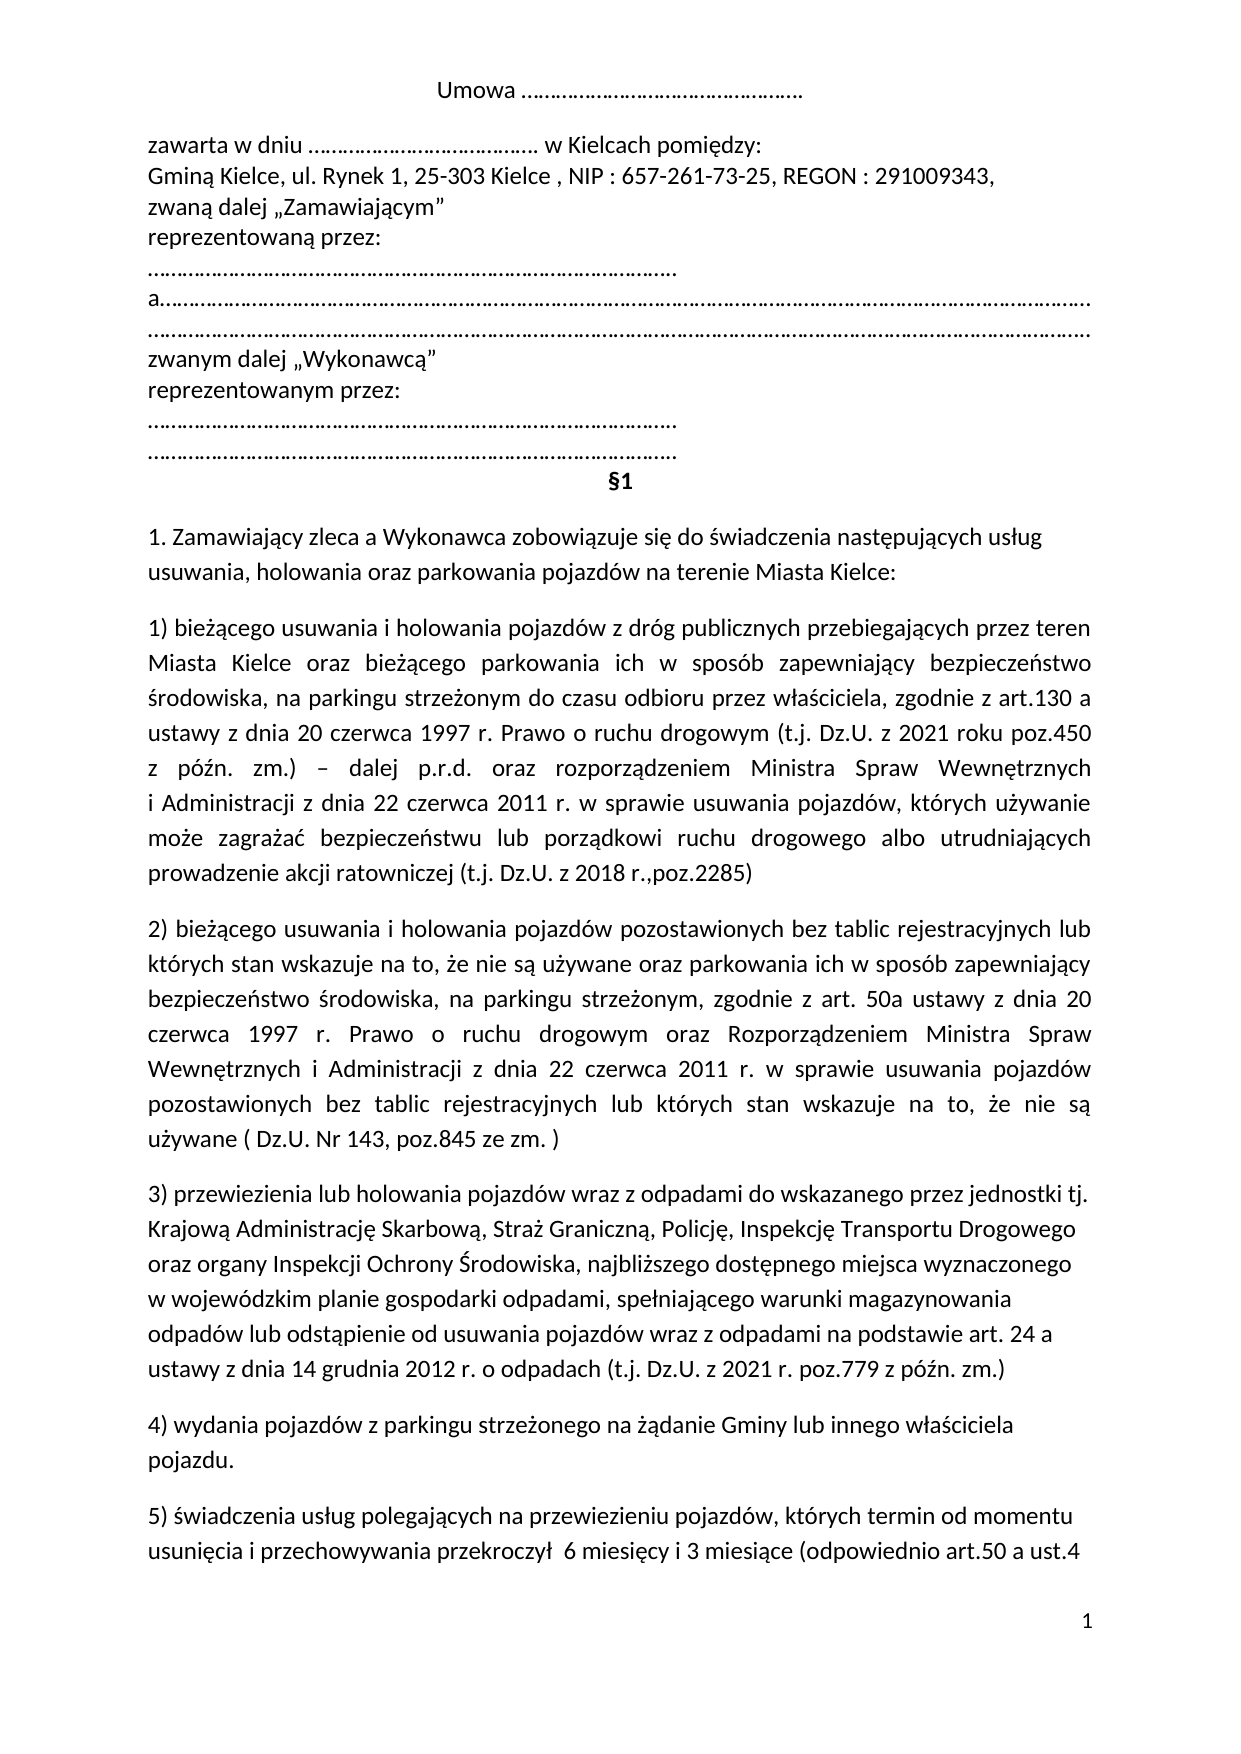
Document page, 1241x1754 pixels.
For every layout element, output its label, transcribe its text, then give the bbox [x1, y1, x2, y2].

text zwaną dalej „Zamawiającym” [148, 191, 1093, 221]
text ……………………………………………………………………………….. [148, 404, 1093, 435]
text zwanym dalej „Wykonawcą” [148, 343, 1093, 374]
text zawarta w dniu …………………………………. w Kielcach pomiędzy: [148, 129, 1093, 160]
text Gminą Kielce, ul. Rynek 1, 25-303 Kielce , NIP : 657-261-73-25, REGON : 291009343, [148, 160, 1093, 191]
text ……………………………………………………………………………….. [148, 435, 1093, 465]
text 5) świadczenia usług polegających na przewiezieniu pojazdów, których termin od momentu usunięcia i przechowywania przekroczył 6 miesięcy i 3 miesiące (odpowiednio art.50 a ust.4 [148, 1500, 1093, 1566]
text 4) wydania pojazdów z parkingu strzeżonego na żądanie Gminy lub innego właściciela pojazdu. [148, 1409, 1093, 1475]
text 1. Zamawiający zleca a Wykonawca zobowiązuje się do świadczenia następujących usług usuwania, holowania oraz parkowania pojazdów na terenie Miasta Kielce: [148, 521, 1093, 587]
text 2) bieżącego usuwania i holowania pojazdów pozostawionych bez tablic rejestracyjnych lub których stan wskazuje na to, że nie są używane oraz parkowania ich w sposób zapewniający bezpieczeństwo środowiska, na parkingu strzeżonym, zgodnie z art. 50a ustawy z dnia 20 czerwca 1997 r. Prawo o ruchu drogowym oraz Rozporządzeniem Ministra Spraw Wewnętrznych i Administracji z dnia 22 czerwca 2011 r. w sprawie usuwania pojazdów pozostawionych bez tablic rejestracyjnych lub których stan wskazuje na to, że nie są używane ( Dz.U. Nr 143, poz.845 ze zm. ) [148, 913, 1093, 1153]
text Umowa …………………………………………. [148, 74, 1093, 104]
text 3) przewiezienia lub holowania pojazdów wraz z odpadami do wskazanego przez jednostki tj. Krajową Administrację Skarbową, Straż Graniczną, Policję, Inspekcję Transportu Drogowego oraz organy Inspekcji Ochrony Środowiska, najbliższego dostępnego miejsca wyznaczonego w wojewódzkim planie gospodarki odpadami, spełniającego warunki magazynowania odpadów lub odstąpienie od usuwania pojazdów wraz z odpadami na podstawie art. 24 a ustawy z dnia 14 grudnia 2012 r. o odpadach (t.j. Dz.U. z 2021 r. poz.779 z późn. zm.) [148, 1179, 1093, 1384]
text §1 [148, 465, 1093, 496]
text reprezentowanym przez: [148, 374, 1093, 404]
text 1) bieżącego usuwania i holowania pojazdów z dróg publicznych przebiegających przez teren Miasta Kielce oraz bieżącego parkowania ich w sposób zapewniający bezpieczeństwo środowiska, na parkingu strzeżonym do czasu odbioru przez właściciela, zgodnie z art.130 a ustawy z dnia 20 czerwca 1997 r. Prawo o ruchu drogowym (t.j. Dz.U. z 2021 roku poz.450 z późn. zm.) – dalej p.r.d. oraz rozporządzeniem Ministra Spraw Wewnętrznych i Administracji z dnia 22 czerwca 2011 r. w sprawie usuwania pojazdów, których używanie może zagrażać bezpieczeństwu lub porządkowi ruchu drogowego albo utrudniających prowadzenie akcji ratowniczej (t.j. Dz.U. z 2018 r.,poz.2285) [148, 612, 1093, 887]
text ……………………………………………………………………………….. [148, 252, 1093, 282]
text a……………………………………………………………………………………………………………………………………………………………………………………………………………………………………………………………………………………………….. [148, 282, 1093, 343]
text reprezentowaną przez: [148, 221, 1093, 252]
